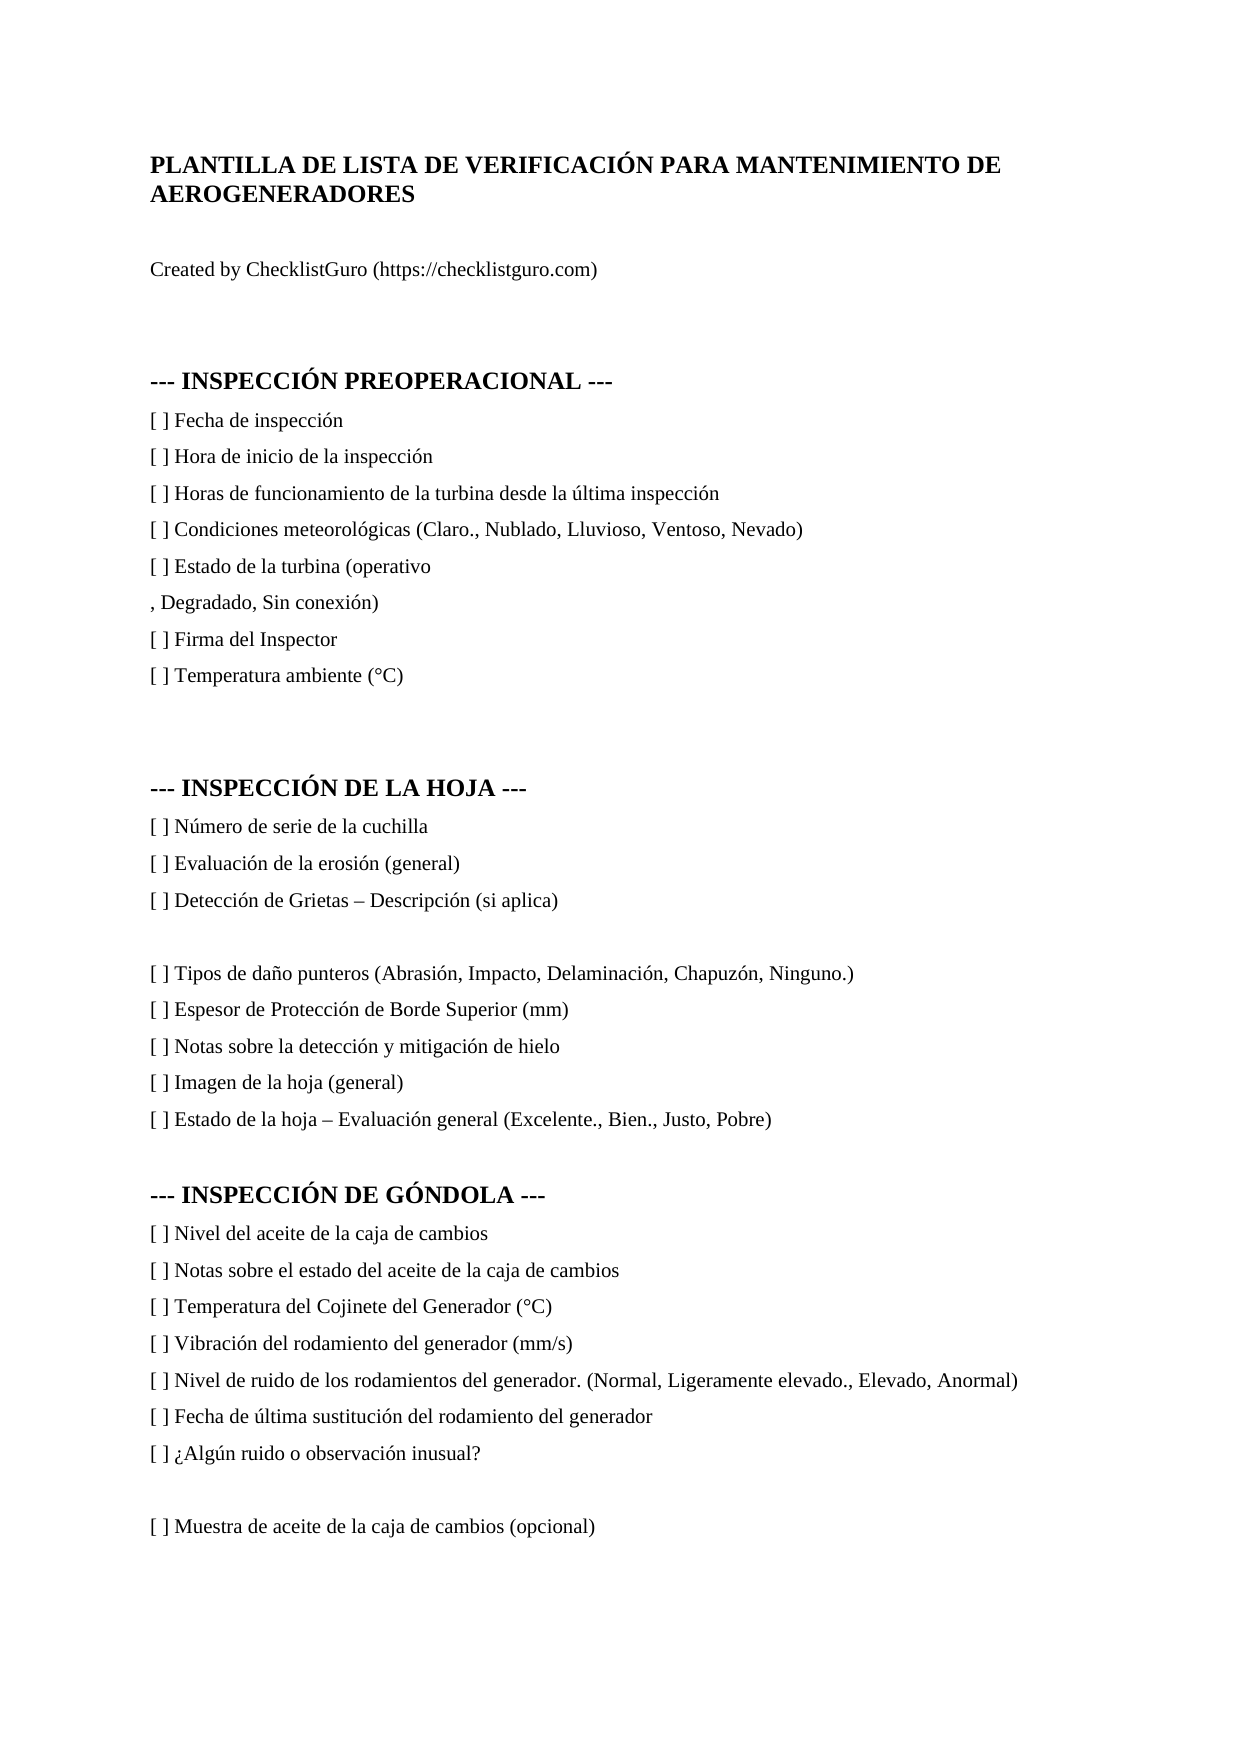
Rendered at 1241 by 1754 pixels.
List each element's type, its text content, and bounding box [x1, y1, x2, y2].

text [ ] Espesor de Protección de Borde Superior (mm) [150, 997, 1090, 1021]
text [ ] Nivel de ruido de los rodamientos del generador. (Normal, Ligeramente elevado., Elevado, Anormal) [150, 1367, 1090, 1392]
text [ ] Muestra de aceite de la caja de cambios (opcional) [150, 1514, 1090, 1538]
text PLANTILLA DE LISTA DE VERIFICACIÓN PARA MANTENIMIENTO DE AEROGENERADORES [150, 150, 1090, 207]
text [ ] Temperatura ambiente (°C) [150, 663, 1090, 687]
text [ ] Imagen de la hoja (general) [150, 1070, 1090, 1094]
text [ ] Fecha de última sustitución del rodamiento del generador [150, 1404, 1090, 1428]
text [ ] Nivel del aceite de la caja de cambios [150, 1221, 1090, 1245]
text [ ] Firma del Inspector [150, 627, 1090, 651]
text [ ] Detección de Grietas – Descripción (si aplica) [150, 887, 1090, 912]
text [ ] Evaluación de la erosión (general) [150, 851, 1090, 875]
text --- INSPECCIÓN DE GÓNDOLA --- [150, 1180, 1090, 1209]
text [ ] Horas de funcionamiento de la turbina desde la última inspección [150, 481, 1090, 505]
text --- INSPECCIÓN DE LA HOJA --- [150, 773, 1090, 802]
text [ ] Condiciones meteorológicas (Claro., Nublado, Lluvioso, Ventoso, Nevado) [150, 517, 1090, 541]
text [ ] Número de serie de la cuchilla [150, 814, 1090, 838]
text [ ] ¿Algún ruido o observación inusual? [150, 1441, 1090, 1465]
text --- INSPECCIÓN PREOPERACIONAL --- [150, 366, 1090, 395]
text [ ] Hora de inicio de la inspección [150, 444, 1090, 468]
text [ ] Estado de la hoja – Evaluación general (Excelente., Bien., Justo, Pobre) [150, 1107, 1090, 1131]
text [ ] Temperatura del Cojinete del Generador (°C) [150, 1294, 1090, 1318]
text [ ] Notas sobre el estado del aceite de la caja de cambios [150, 1258, 1090, 1282]
text [ ] Tipos de daño punteros (Abrasión, Impacto, Delaminación, Chapuzón, Ninguno.) [150, 961, 1090, 985]
text [ ] Notas sobre la detección y mitigación de hielo [150, 1034, 1090, 1058]
text [ ] Fecha de inspección [150, 407, 1090, 432]
text , Degradado, Sin conexión) [150, 590, 1090, 614]
text [ ] Vibración del rodamiento del generador (mm/s) [150, 1331, 1090, 1355]
text Created by ChecklistGuro (https://checklistguro.com) [150, 257, 1090, 281]
text [ ] Estado de la turbina (operativo [150, 554, 1090, 578]
